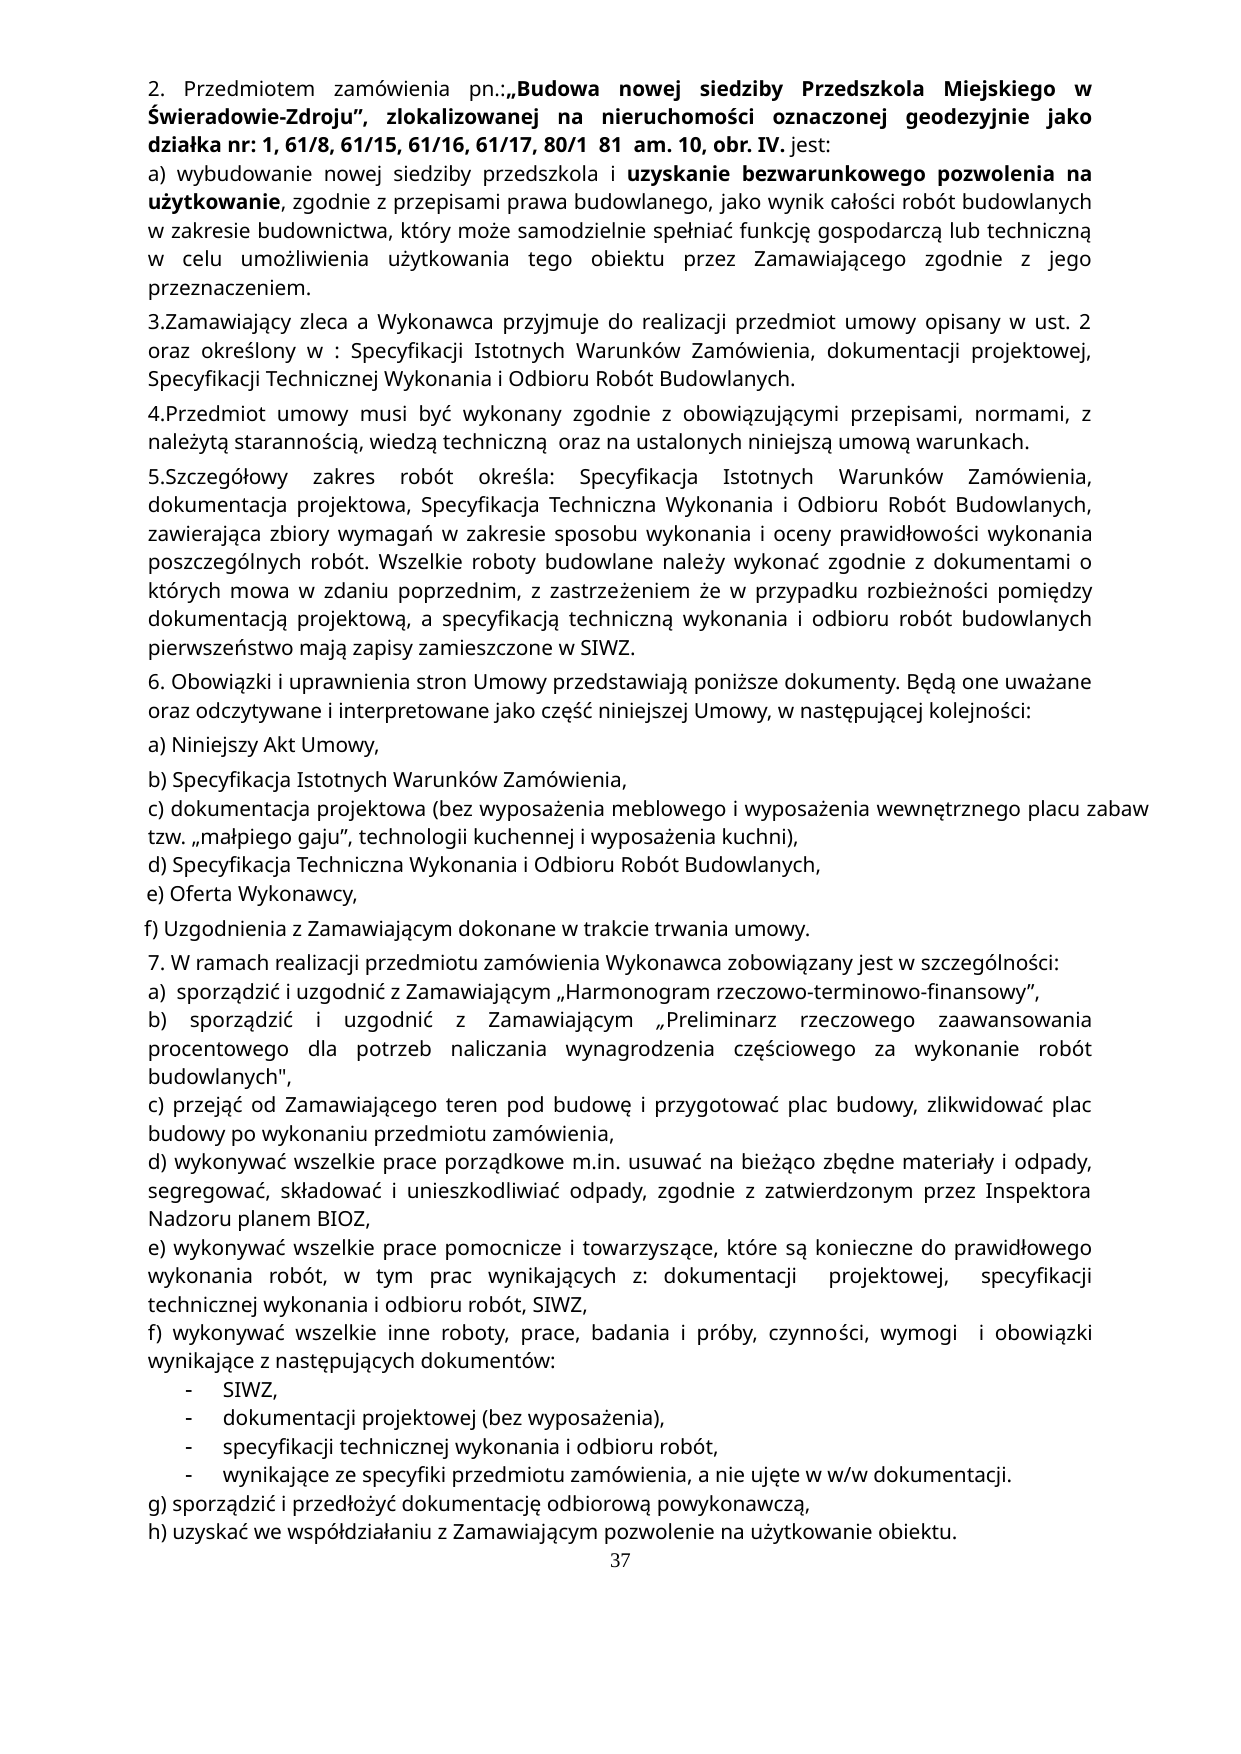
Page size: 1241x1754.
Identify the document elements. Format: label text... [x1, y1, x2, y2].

text f) wykonywać wszelkie inne roboty, prace, badania i próby, czynności, wymogi i obowiązki wynikające z następujących dokumentów: [148, 1318, 1093, 1375]
text 6. Obowiązki i uprawnienia stron Umowy przedstawiają poniższe dokumenty. Będą one uważane oraz odczytywane i interpretowane jako część niniejszej Umowy, w następującej kolejności: [148, 667, 1093, 724]
text b) Specyfikacja Istotnych Warunków Zamówienia, [148, 765, 1093, 794]
text a) sporządzić i uzgodnić z Zamawiającym „Harmonogram rzeczowo-terminowo-finansowy”, [148, 977, 1093, 1005]
text 3.Zamawiający zleca a Wykonawca przyjmuje do realizacji przedmiot umowy opisany w ust. 2 oraz określony w : Specyfikacji Istotnych Warunków Zamówienia, dokumentacji projektowej, Specyfikacji Technicznej Wykonania i Odbioru Robót Budowlanych. [148, 307, 1093, 393]
text c) dokumentacja projektowa (bez wyposażenia meblowego i wyposażenia wewnętrznego placu zabaw tzw. „małpiego gaju”, technologii kuchennej i wyposażenia kuchni), [148, 794, 1150, 851]
list specyfikacji technicznej wykonania i odbioru robót, [185, 1432, 1093, 1460]
text e) Oferta Wykonawcy, [144, 879, 1150, 907]
text a) wybudowanie nowej siedziby przedszkola i uzyskanie bezwarunkowego pozwolenia na użytkowanie, zgodnie z przepisami prawa budowlanego, jako wynik całości robót budowlanych w zakresie budownictwa, który może samodzielnie spełniać funkcję gospodarczą lub techniczną w celu umożliwienia użytkowania tego obiektu przez Zamawiającego zgodnie z jego przeznaczeniem. [148, 159, 1093, 301]
text 5.Szczegółowy zakres robót określa: Specyfikacja Istotnych Warunków Zamówienia, dokumentacja projektowa, Specyfikacja Techniczna Wykonania i Odbioru Robót Budowlanych, zawierająca zbiory wymagań w zakresie sposobu wykonania i oceny prawidłowości wykonania poszczególnych robót. Wszelkie roboty budowlane należy wykonać zgodnie z dokumentami o których mowa w zdaniu poprzednim, z zastrzeżeniem że w przypadku rozbieżności pomiędzy dokumentacją projektową, a specyfikacją techniczną wykonania i odbioru robót budowlanych pierwszeństwo mają zapisy zamieszczone w SIWZ. [148, 462, 1093, 661]
text e) wykonywać wszelkie prace pomocnicze i towarzyszące, które są konieczne do prawidłowego wykonania robót, w tym prac wynikających z: dokumentacji projektowej, specyfikacji technicznej wykonania i odbioru robót, SIWZ, [148, 1233, 1093, 1318]
text 4.Przedmiot umowy musi być wykonany zgodnie z obowiązującymi przepisami, normami, z należytą starannością, wiedzą techniczną oraz na ustalonych niniejszą umową warunkach. [148, 399, 1093, 456]
list wynikające ze specyfiki przedmiotu zamówienia, a nie ujęte w w/w dokumentacji. [185, 1460, 1093, 1489]
text 2. Przedmiotem zamówienia pn.:„Budowa nowej siedziby Przedszkola Miejskiego w Świeradowie-Zdroju”, zlokalizowanej na nieruchomości oznaczonej geodezyjnie jako działka nr: 1, 61/8, 61/15, 61/16, 61/17, 80/1 81 am. 10, obr. IV. jest: [148, 74, 1093, 159]
text d) Specyfikacja Techniczna Wykonania i Odbioru Robót Budowlanych, [148, 851, 1150, 879]
list dokumentacji projektowej (bez wyposażenia), [185, 1403, 1093, 1432]
text b) sporządzić i uzgodnić z Zamawiającym „Preliminarz rzeczowego zaawansowania procentowego dla potrzeb naliczania wynagrodzenia częściowego za wykonanie robót budowlanych", [148, 1005, 1093, 1091]
text g) sporządzić i przedłożyć dokumentację odbiorową powykonawczą, [148, 1489, 1093, 1517]
text c) przejąć od Zamawiającego teren pod budowę i przygotować plac budowy, zlikwidować plac budowy po wykonaniu przedmiotu zamówienia, [148, 1091, 1093, 1147]
text 7. W ramach realizacji przedmiotu zamówienia Wykonawca zobowiązany jest w szczególności: [148, 948, 1093, 977]
text h) uzyskać we współdziałaniu z Zamawiającym pozwolenie na użytkowanie obiektu. [148, 1517, 1093, 1546]
text f) Uzgodnienia z Zamawiającym dokonane w trakcie trwania umowy. [144, 914, 1093, 942]
text d) wykonywać wszelkie prace porządkowe m.in. usuwać na bieżąco zbędne materiały i odpady, segregować, składować i unieszkodliwiać odpady, zgodnie z zatwierdzonym przez Inspektora Nadzoru planem BIOZ, [148, 1147, 1093, 1233]
list SIWZ, [185, 1375, 1093, 1403]
text a) Niniejszy Akt Umowy, [148, 731, 1150, 759]
